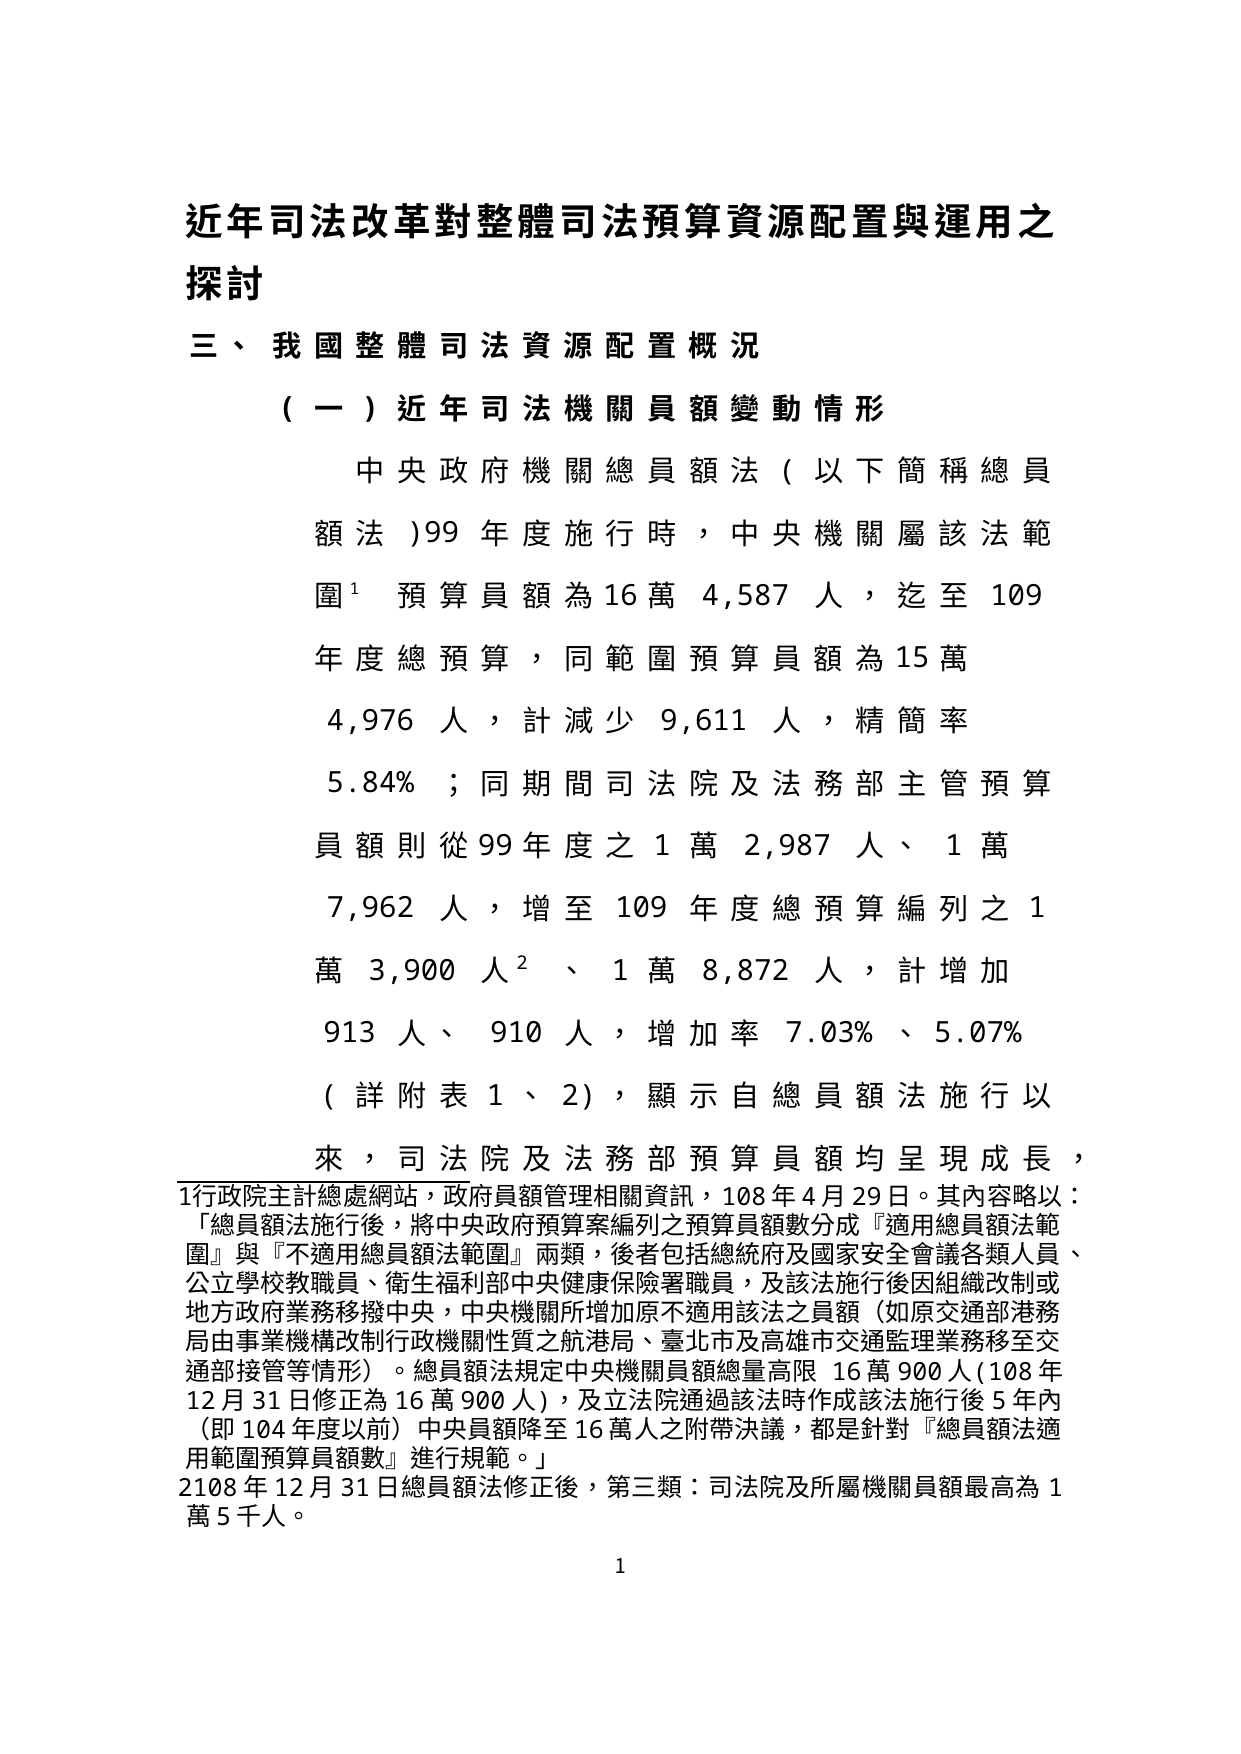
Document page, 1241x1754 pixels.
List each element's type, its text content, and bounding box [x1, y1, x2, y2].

text 行政院主計總處網站，政府員額管理相關資訊，108年4月29日。其內容略以：「總員額法施行後，將中央政府預算案編列之預算員額數分成『適用總員額法範圍』與『不適用總員額法範圍』兩類，後者包括總統府及國家安全會議各類人員、公立學校教職員、衛生福利部中央健康保險署職員，及該法施行後因組織改制或地方政府業務移撥中央，中央機關所增加原不適用該法之員額（如原交通部港務局由事業機構改制行政機關性質之航港局、臺北市及高雄市交通監理業務移至交通部接管等情形）。總員額法規定中央機關員額總量高限 16萬900人(108年12月31日修正為16萬900人)，及立法院通過該法時作成該法施行後5年內（即104年度以前）中央員額降至16萬人之附帶決議，都是針對『總員額法適用範圍預算員額數』進行規範。」 [177, 1182, 1063, 1473]
text 近年司法改革對整體司法預算資源配置與運用之探討 [183, 177, 1058, 302]
text 三、我國整體司法資源配置概況 [183, 302, 1058, 365]
text (一)近年司法機關員額變動情形 [242, 365, 1058, 427]
text 中央政府機關總員額法(以下簡稱總員額法)99年度施行時，中央機關屬該法範圍預算員額為16萬4,587人，迄至109年度總預算，同範圍預算員額為15萬4,976人，計減少9,611人，精簡率5.84%；同期間司法院及法務部主管預算員額則從99年度之1萬2,987人、1萬7,962人，增至109年度總預算編列之1萬3,900人、1萬8,872人，計增加913人、910人，增加率7.03%、5.07% (詳附表1、2)，顯示自總員額法施行以來，司法院及法務部預算員額均呈現成長，而中央政府總員額則呈現精簡。 [271, 427, 1058, 1177]
text 108年12月31日總員額法修正後，第三類：司法院及所屬機關員額最高為1萬5千人。 [177, 1473, 1063, 1532]
